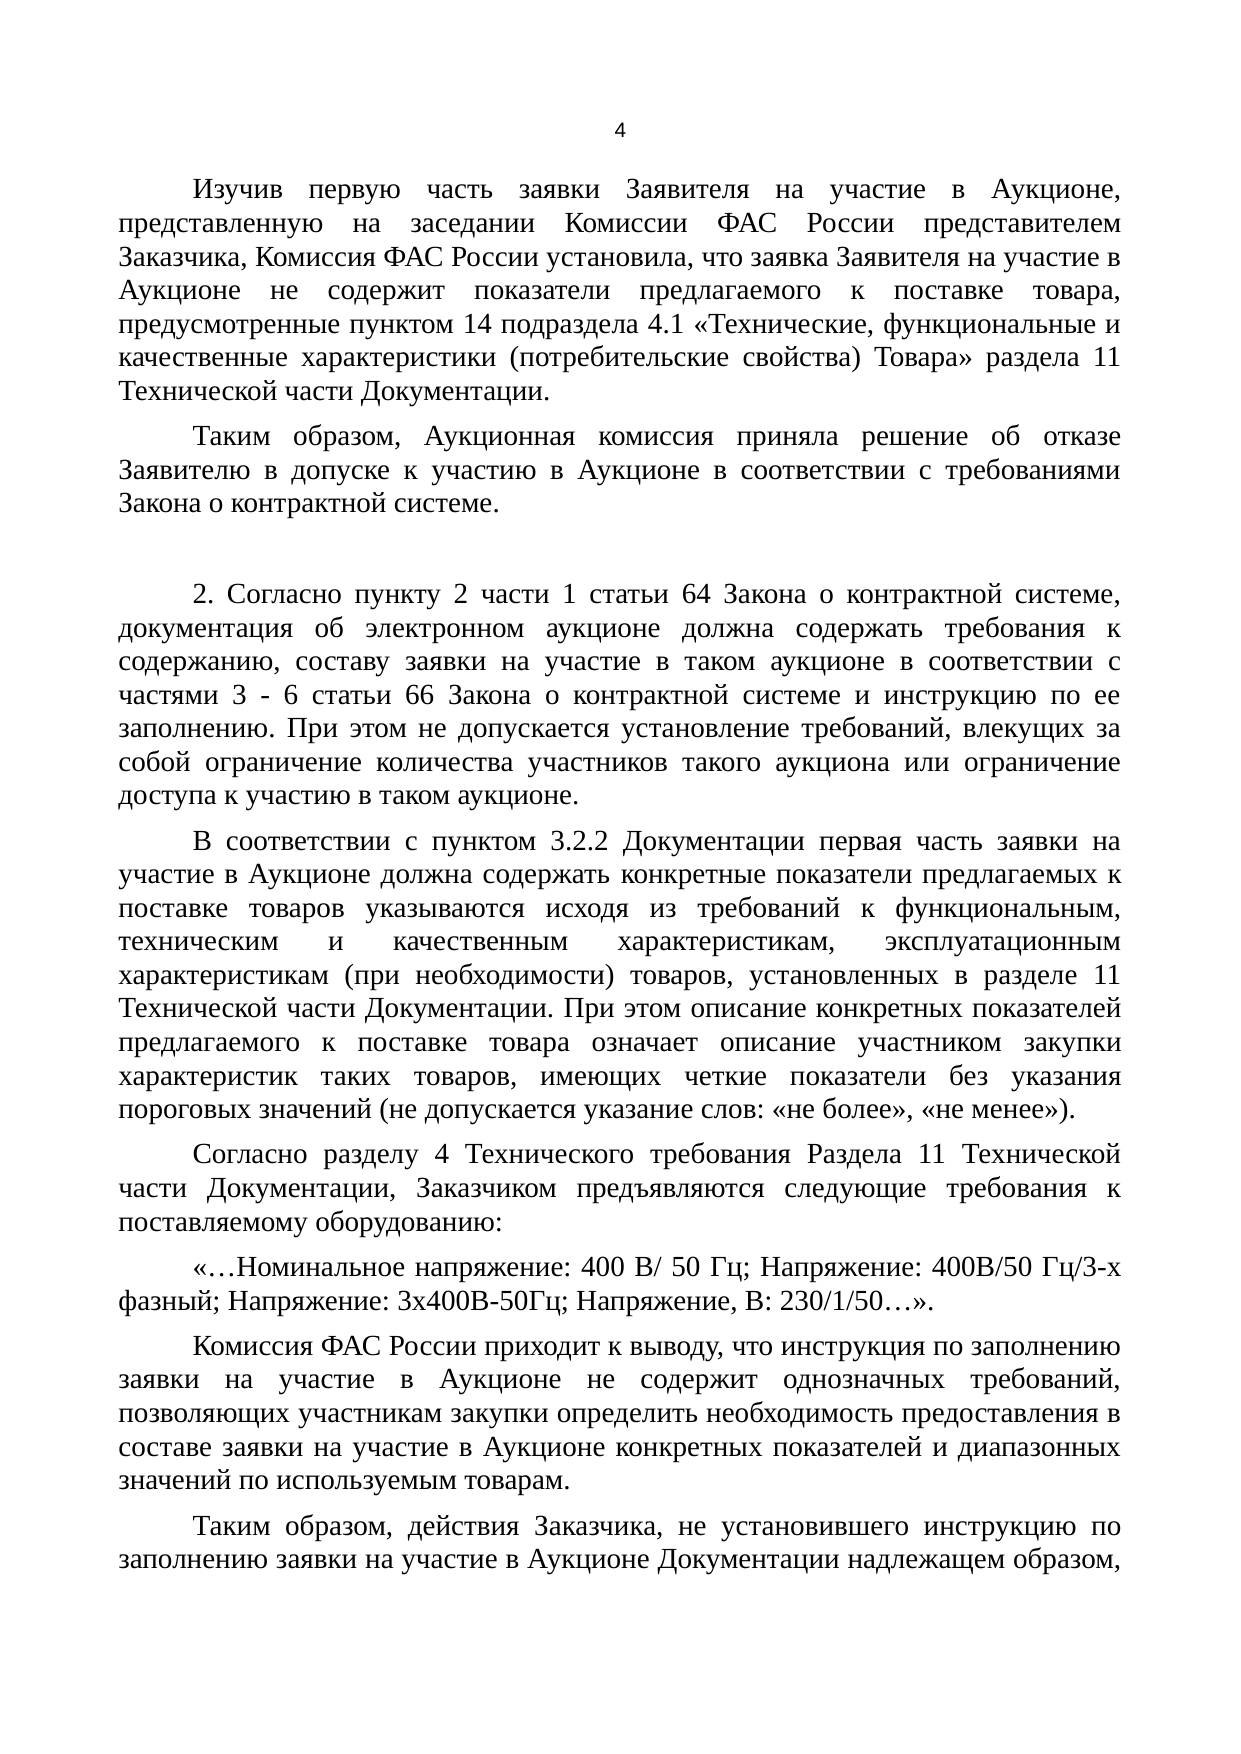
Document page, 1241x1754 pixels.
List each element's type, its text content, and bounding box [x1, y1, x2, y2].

text 2. Согласно пункту 2 части 1 статьи 64 Закона о контрактной системе, документация об электронном аукционе должна содержать требования к содержанию, составу заявки на участие в таком аукционе в соответствии с частями 3 - 6 статьи 66 Закона о контрактной системе и инструкцию по ее заполнению. При этом не допускается установление требований, влекущих за собой ограничение количества участников такого аукциона или ограничение доступа к участию в таком аукционе. [118, 576, 1122, 811]
text Согласно разделу 4 Технического требования Раздела 11 Технической части Документации, Заказчиком предъявляются следующие требования к поставляемому оборудованию: [118, 1137, 1122, 1237]
text Таким образом, действия Заказчика, не установившего инструкцию по заполнению заявки на участие в Аукционе Документации надлежащем образом, [118, 1508, 1122, 1575]
text Изучив первую часть заявки Заявителя на участие в Аукционе, представленную на заседании Комиссии ФАС России представителем Заказчика, Комиссия ФАС России установила, что заявка Заявителя на участие в Аукционе не содержит показатели предлагаемого к поставке товара, предусмотренные пунктом 14 подраздела 4.1 «Технические, функциональные и качественные характеристики (потребительские свойства) Товара» раздела 11 Технической части Документации. [118, 172, 1122, 406]
text Таким образом, Аукционная комиссия приняла решение об отказе Заявителю в допуске к участию в Аукционе в соответствии с требованиями Закона о контрактной системе. [118, 418, 1122, 519]
text Комиссия ФАС России приходит к выводу, что инструкция по заполнению заявки на участие в Аукционе не содержит однозначных требований, позволяющих участникам закупки определить необходимость предоставления в составе заявки на участие в Аукционе конкретных показателей и диапазонных значений по используемым товарам. [118, 1328, 1122, 1496]
text В соответствии с пунктом 3.2.2 Документации первая часть заявки на участие в Аукционе должна содержать конкретные показатели предлагаемых к поставке товаров указываются исходя из требований к функциональным, техническим и качественным характеристикам, эксплуатационным характеристикам (при необходимости) товаров, установленных в разделе 11 Технической части Документации. При этом описание конкретных показателей предлагаемого к поставке товара означает описание участником закупки характеристик таких товаров, имеющих четкие показатели без указания пороговых значений (не допускается указание слов: «не более», «не менее»). [118, 823, 1122, 1125]
text «…Номинальное напряжение: 400 В/ 50 Гц; Напряжение: 400В/50 Гц/3-х фазный; Напряжение: 3х400В-50Гц; Напряжение, В: 230/1/50…». [118, 1249, 1122, 1316]
